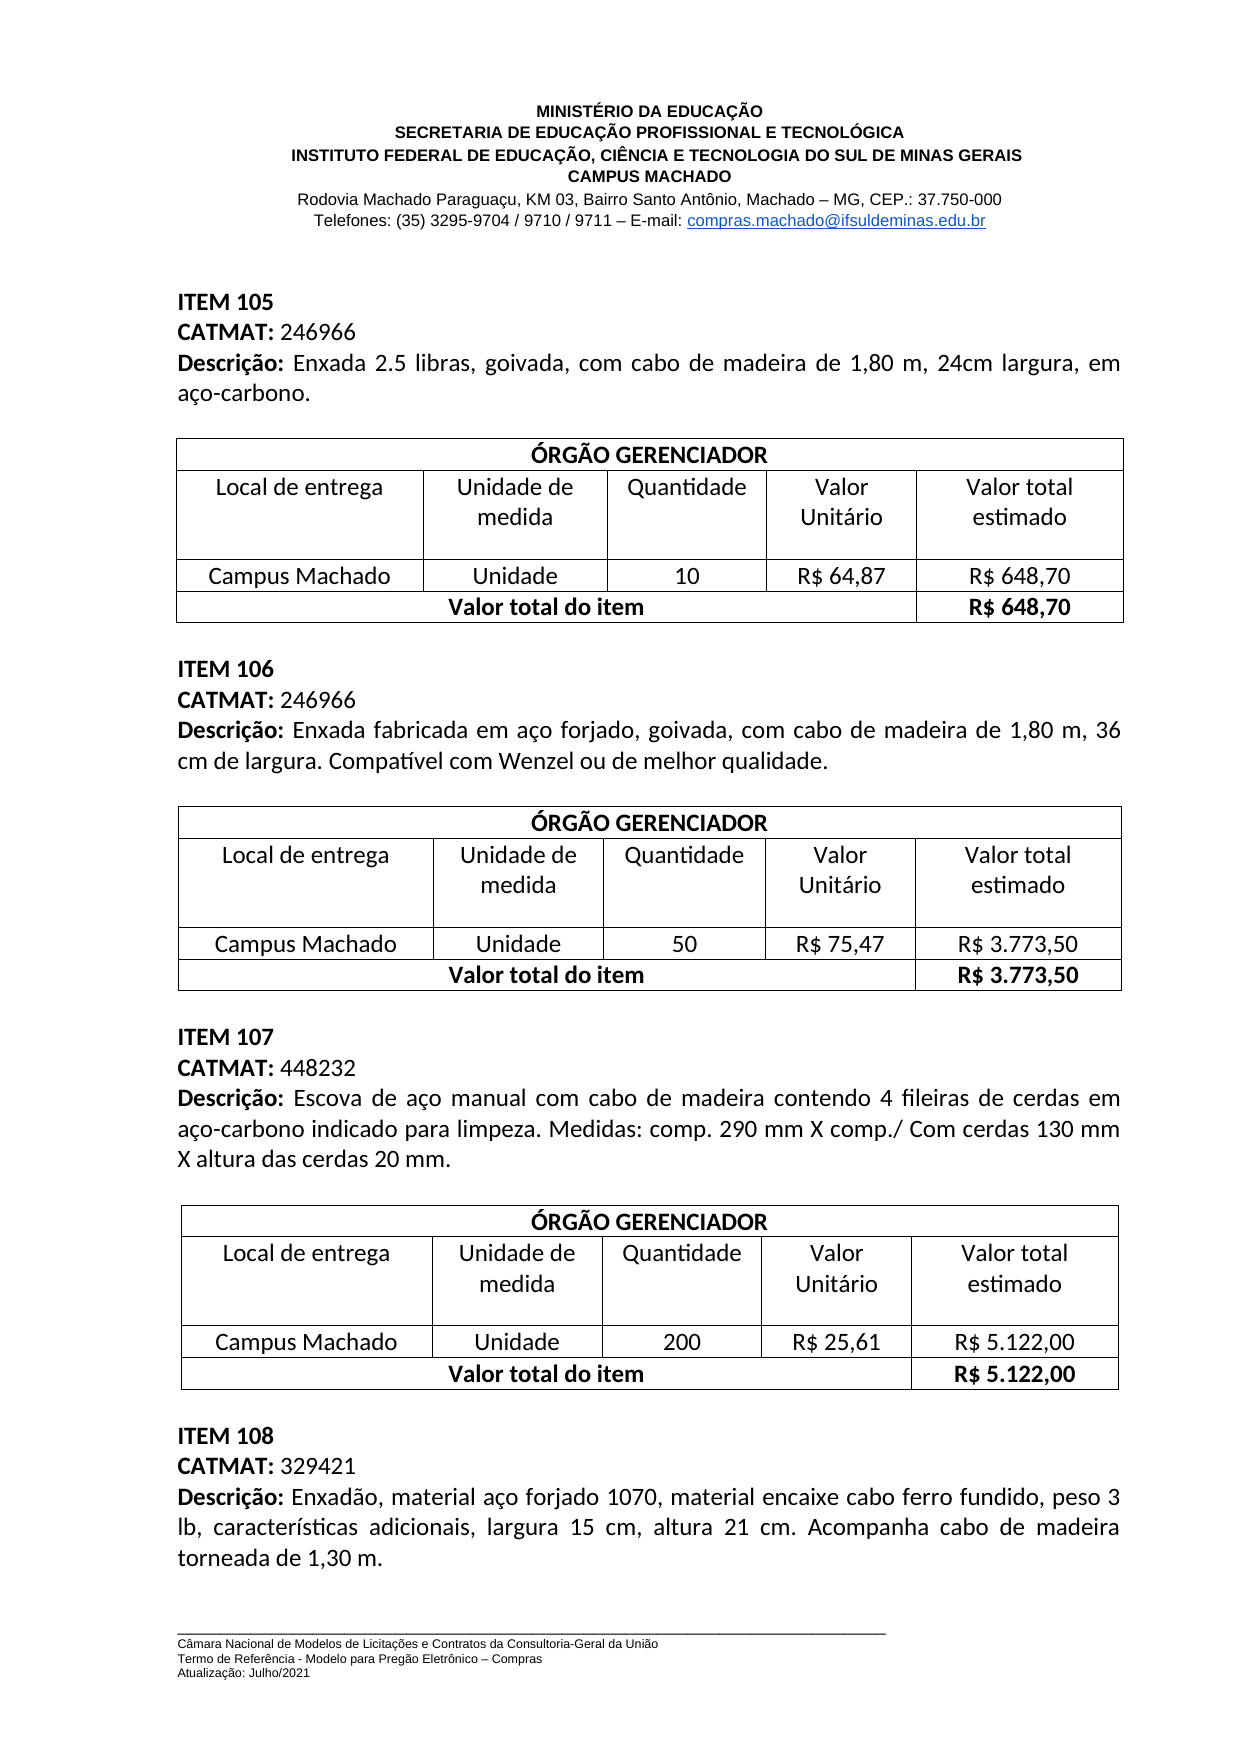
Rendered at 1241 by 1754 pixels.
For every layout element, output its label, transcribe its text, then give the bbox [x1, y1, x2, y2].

text Descrição: Enxadão, material aço forjado 1070, material encaixe cabo ferro fundido, peso 3 lb, características adicionais, largura 15 cm, altura 21 cm. Acompanha cabo de madeira torneada de 1,30 m. [177, 1481, 1122, 1573]
table_cell 200 [603, 1326, 761, 1357]
table_cell R$ 648,70 [917, 592, 1123, 622]
text ITEM 107 [177, 1022, 1122, 1052]
table_cell Campus Machado [182, 1326, 432, 1357]
table_cell Valor total estimado [917, 471, 1123, 559]
table_cell Unidade [424, 560, 607, 591]
table_cell Campus Machado [179, 928, 433, 958]
table_cell Unidade [434, 928, 603, 958]
table_cell Unidade [433, 1326, 602, 1357]
table_cell Unidade de medida [433, 1237, 602, 1325]
text ITEM 105 [177, 286, 1122, 316]
table_cell Valor Unitário [762, 1237, 911, 1325]
table_header ÓRGÃO GERENCIADOR [179, 807, 1121, 838]
table_cell Unidade de medida [434, 839, 603, 927]
table_cell 50 [604, 928, 765, 958]
table_header ÓRGÃO GERENCIADOR [182, 1206, 1118, 1236]
table_cell Valor total do item [177, 592, 916, 622]
table_cell R$ 64,87 [767, 560, 916, 591]
table_cell Local de entrega [182, 1237, 432, 1325]
table_cell R$ 5.122,00 [912, 1358, 1118, 1388]
table_cell Valor total estimado [916, 839, 1121, 927]
text Descrição: Enxada fabricada em aço forjado, goivada, com cabo de madeira de 1,80 m, 36 cm de largura. Compatível com Wenzel ou de melhor qualidade. [177, 715, 1122, 776]
text Descrição: Escova de aço manual com cabo de madeira contendo 4 fileiras de cerdas em aço-carbono indicado para limpeza. Medidas: comp. 290 mm X comp./ Com cerdas 130 mm X altura das cerdas 20 mm. [177, 1083, 1122, 1174]
table_cell Valor total estimado [912, 1237, 1118, 1325]
table_cell 10 [608, 560, 766, 591]
table_cell R$ 3.773,50 [916, 960, 1121, 990]
text CATMAT: 448232 [177, 1052, 1122, 1083]
table_cell Campus Machado [177, 560, 423, 591]
table_cell Local de entrega [177, 471, 423, 559]
table_cell Unidade de medida [424, 471, 607, 559]
table_cell R$ 5.122,00 [912, 1326, 1118, 1357]
text ITEM 106 [177, 654, 1122, 684]
text Descrição: Enxada 2.5 libras, goivada, com cabo de madeira de 1,80 m, 24cm largura, em aço-carbono. [177, 347, 1122, 408]
table_cell R$ 75,47 [766, 928, 915, 958]
table_header ÓRGÃO GERENCIADOR [177, 439, 1123, 470]
table_cell Quantidade [603, 1237, 761, 1325]
table_cell Valor Unitário [766, 839, 915, 927]
table_cell R$ 25,61 [762, 1326, 911, 1357]
table_cell R$ 3.773,50 [916, 928, 1121, 958]
text CATMAT: 329421 [177, 1451, 1122, 1481]
table_cell Valor total do item [179, 960, 915, 990]
text ITEM 108 [177, 1420, 1122, 1451]
table_cell Valor total do item [182, 1358, 911, 1388]
table_cell Local de entrega [179, 839, 433, 927]
text CATMAT: 246966 [177, 684, 1122, 715]
table_cell Quantidade [604, 839, 765, 927]
table_cell Quantidade [608, 471, 766, 559]
table_cell Valor Unitário [767, 471, 916, 559]
text CATMAT: 246966 [177, 316, 1122, 347]
table_cell R$ 648,70 [917, 560, 1123, 591]
